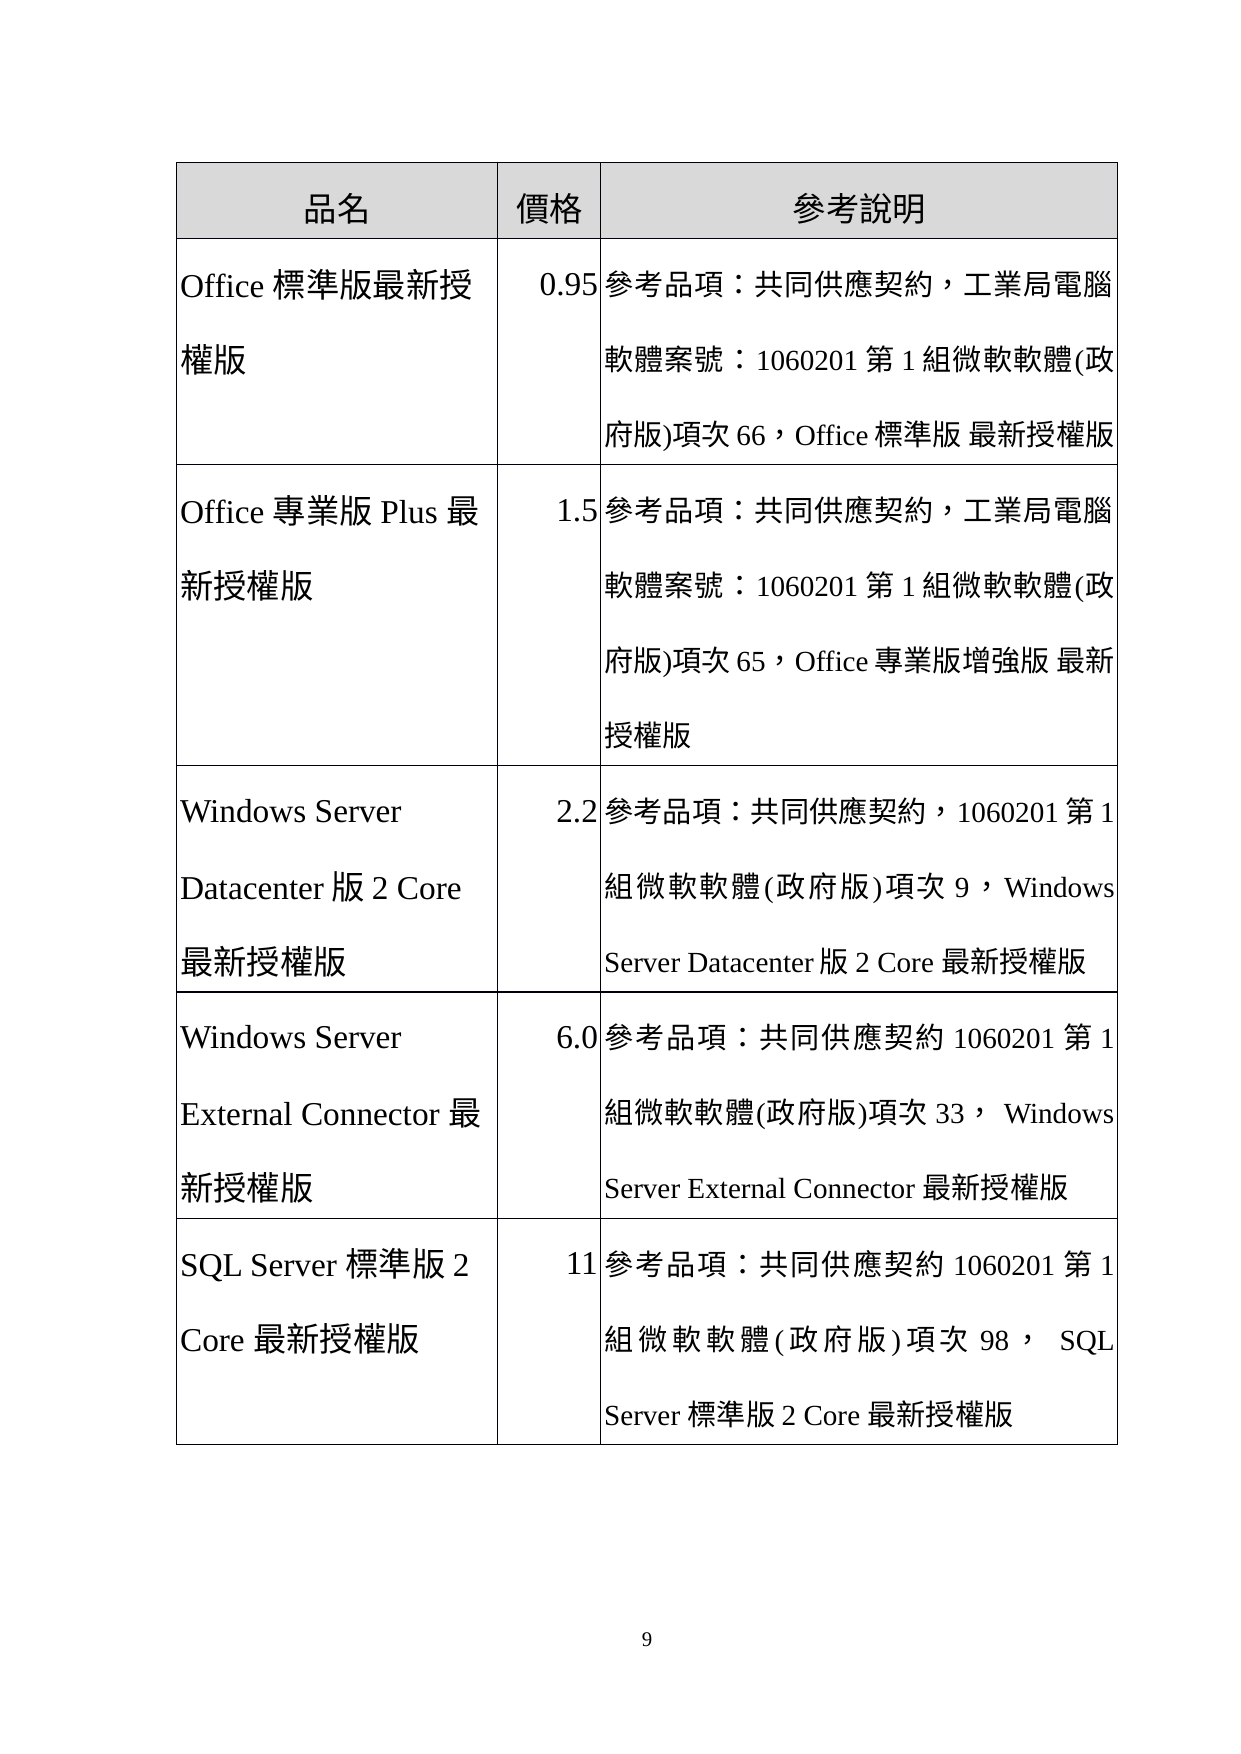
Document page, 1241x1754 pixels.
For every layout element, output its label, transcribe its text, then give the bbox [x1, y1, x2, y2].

table_cell Office 標準版最新授權版 [177, 239, 497, 464]
table_cell Windows Server Datacenter版 2 Core 最新授權版 [177, 766, 497, 991]
table_cell 參考品項：共同供應契約，工業局電腦軟體案號：1060201第1組微軟軟體(政府版)項次66，Office標準版 最新授權版 [601, 239, 1117, 464]
table_header 參考說明 [601, 163, 1117, 238]
table_cell 參考品項：共同供應契約1060201第1組微軟軟體(政府版)項次33， Windows Server External Connector 最新授權版 [601, 993, 1117, 1217]
table_cell 11 [498, 1219, 600, 1443]
table_cell 1.5 [498, 465, 600, 765]
table_header 品名 [177, 163, 497, 238]
table_cell Windows Server External Connector 最新授權版 [177, 993, 497, 1217]
table_cell 0.95 [498, 239, 600, 464]
table_cell 6.0 [498, 993, 600, 1217]
table_cell 參考品項：共同供應契約，1060201第1組微軟軟體(政府版)項次9，Windows Server Datacenter版 2 Core 最新授權版 [601, 766, 1117, 991]
table_cell 參考品項：共同供應契約，工業局電腦軟體案號：1060201第1組微軟軟體(政府版)項次65，Office專業版增強版 最新授權版 [601, 465, 1117, 765]
table_cell SQL Server 標準版 2 Core 最新授權版 [177, 1219, 497, 1443]
table_cell 參考品項：共同供應契約1060201第1組微軟軟體(政府版)項次98， SQL Server 標準版 2 Core 最新授權版 [601, 1219, 1117, 1443]
table_cell Office 專業版 Plus 最新授權版 [177, 465, 497, 765]
table_cell 2.2 [498, 766, 600, 991]
table_header 價格 [498, 163, 600, 238]
